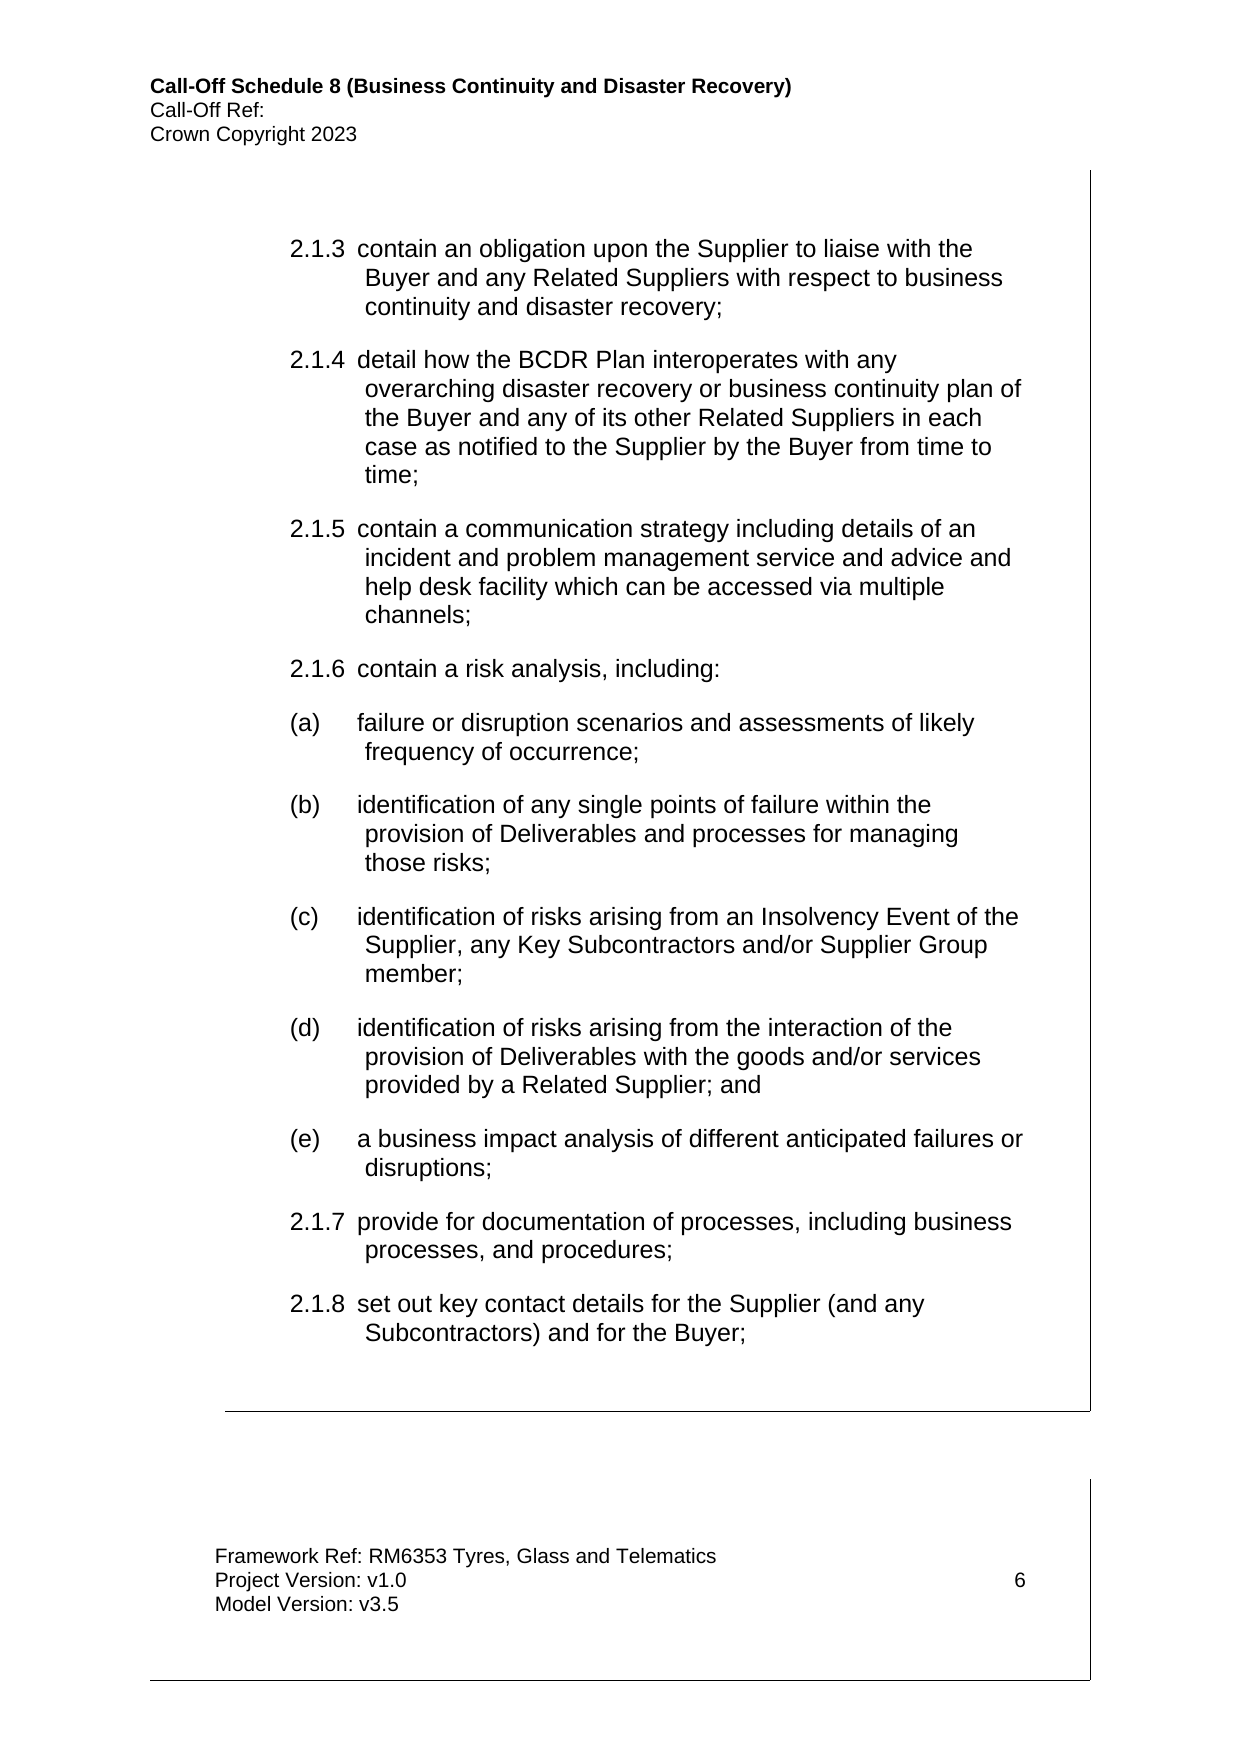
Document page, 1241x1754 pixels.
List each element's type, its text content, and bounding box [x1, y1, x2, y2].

list contain an obligation upon the Supplier to liaise with the Buyer and any Related Suppliers with respect to business continuity and disaster recovery; [225, 170, 1090, 281]
list contain a communication strategy including details of an incident and problem management service and advice and help desk facility which can be accessed via multiple channels; [225, 450, 1090, 590]
list identification of risks arising from the interaction of the provision of Deliverables with the goods and/or services provided by a Related Supplier; and [225, 948, 1090, 1060]
list contain a risk analysis, including: [225, 590, 1090, 643]
list provide for documentation of processes, including business processes, and procedures; [225, 1142, 1090, 1225]
list identification of any single points of failure within the provision of Deliverables and processes for managing those risks; [225, 726, 1090, 837]
list set out key contact details for the Supplier (and any Subcontractors) and for the Buyer; [225, 1225, 1090, 1411]
list identification of risks arising from an Insolvency Event of the Supplier, any Key Subcontractors and/or Supplier Group member; [225, 837, 1090, 948]
list detail how the BCDR Plan interoperates with any overarching disaster recovery or business continuity plan of the Buyer and any of its other Related Suppliers in each case as notified to the Supplier by the Buyer from time to time; [225, 281, 1090, 450]
list failure or disruption scenarios and assessments of likely frequency of occurrence; [225, 643, 1090, 726]
list a business impact analysis of different anticipated failures or disruptions; [225, 1060, 1090, 1142]
